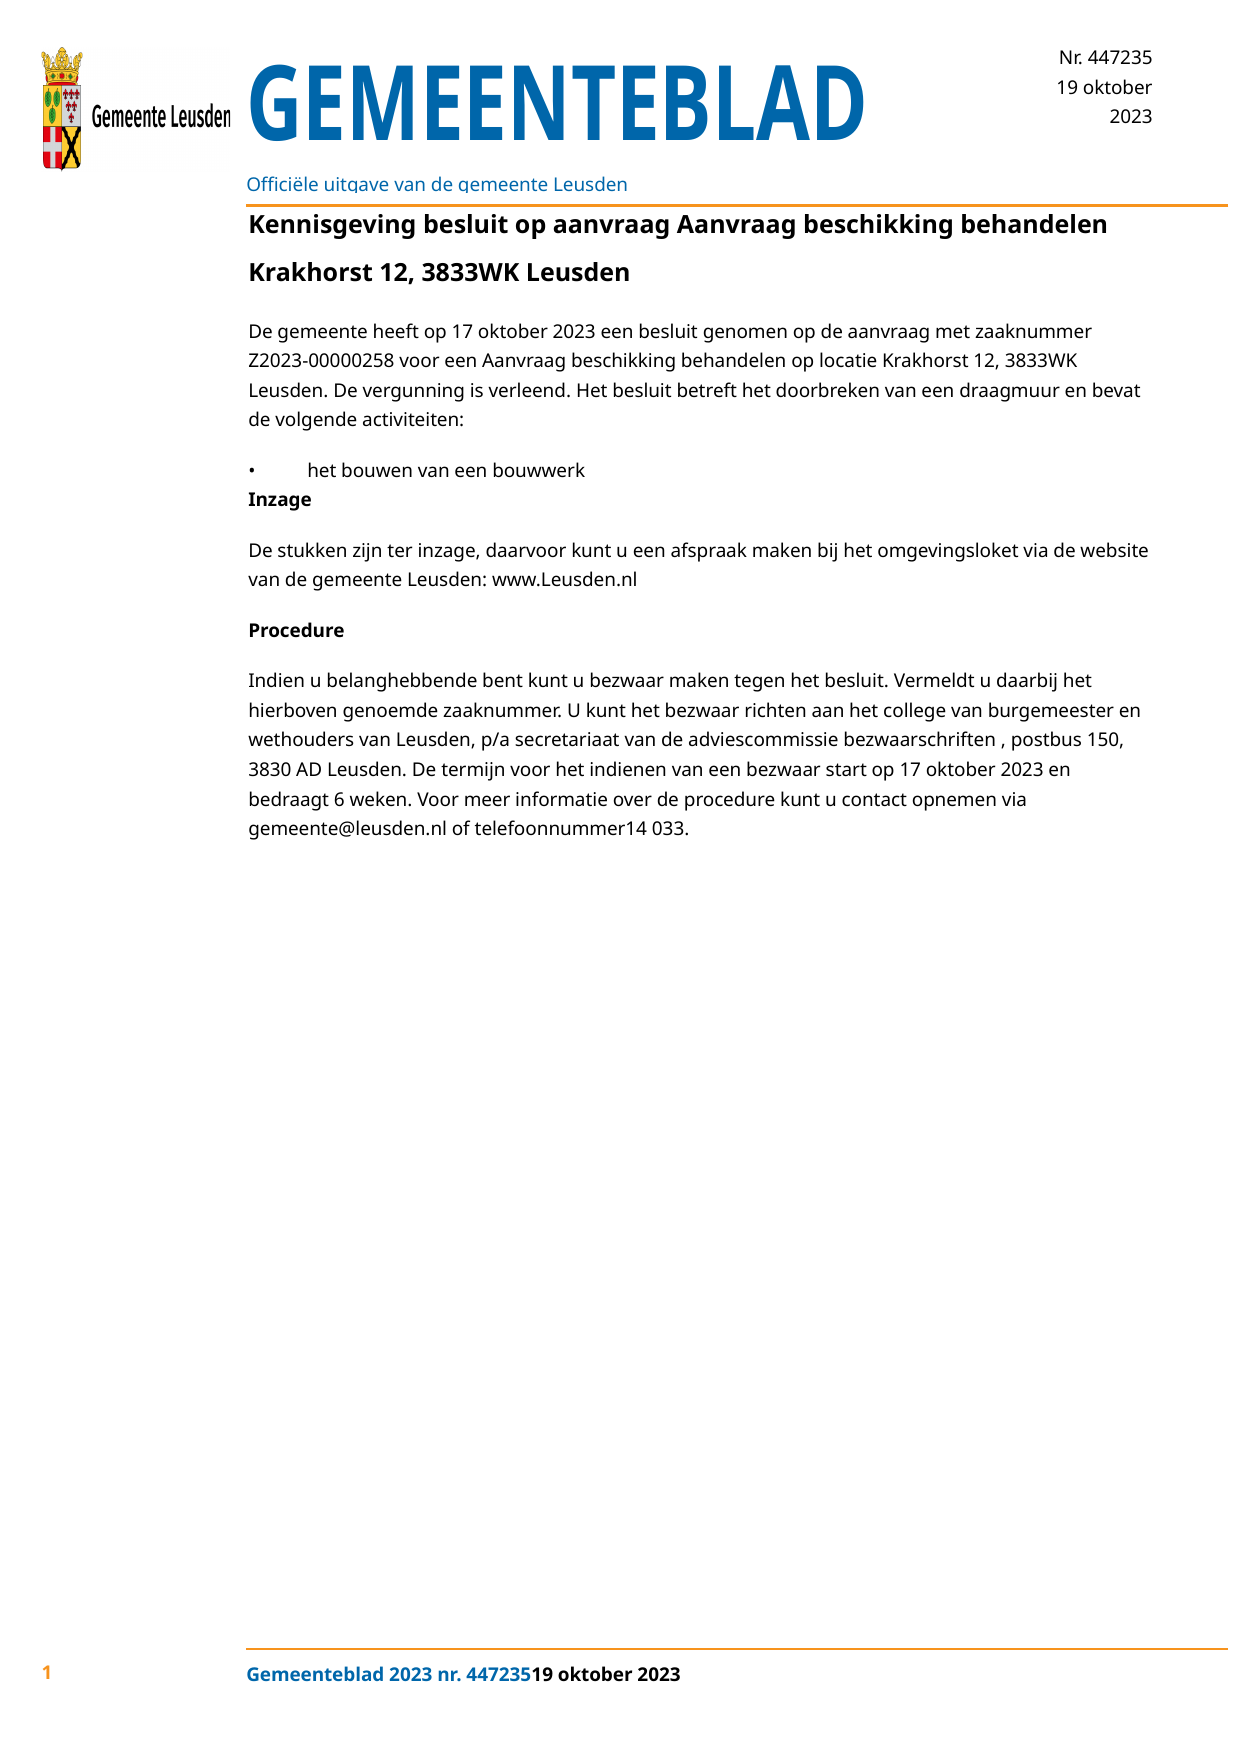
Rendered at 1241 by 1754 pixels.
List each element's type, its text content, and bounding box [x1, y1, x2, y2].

text Indien u belanghebbende bent kunt u bezwaar maken tegen het besluit. Vermeldt u daarbij het hierboven genoemde zaaknummer. U kunt het bezwaar richten aan het college van burgemeester en wethouders van Leusden, p/a secretariaat van de adviescommissie bezwaarschriften , postbus 150, 3830 AD Leusden. De termijn voor het indienen van een bezwaar start op 17 oktober 2023 en bedraagt 6 weken. Voor meer informatie over de procedure kunt u contact opnemen via gemeente@leusden.nl of telefoonnummer14 033. [248, 667, 1152, 841]
text De stukken zijn ter inzage, daarvoor kunt u een afspraak maken bij het omgevingsloket via de website van de gemeente Leusden: www.Leusden.nl [248, 537, 1152, 592]
text Inzage [248, 487, 1152, 512]
text Procedure [248, 617, 1152, 643]
list het bouwen van een bouwwerk [248, 457, 1152, 483]
text Kennisgeving besluit op aanvraag Aanvraag beschikking behandelen Krakhorst 12, 3833WK Leusden [248, 207, 1152, 288]
text De gemeente heeft op 17 oktober 2023 een besluit genomen op de aanvraag met zaaknummer Z2023-00000258 voor een Aanvraag beschikking behandelen op locatie Krakhorst 12, 3833WK Leusden. De vergunning is verleend. Het besluit betreft het doorbreken van een draagmuur en bevat de volgende activiteiten: [248, 318, 1152, 432]
picture [41, 47, 231, 172]
